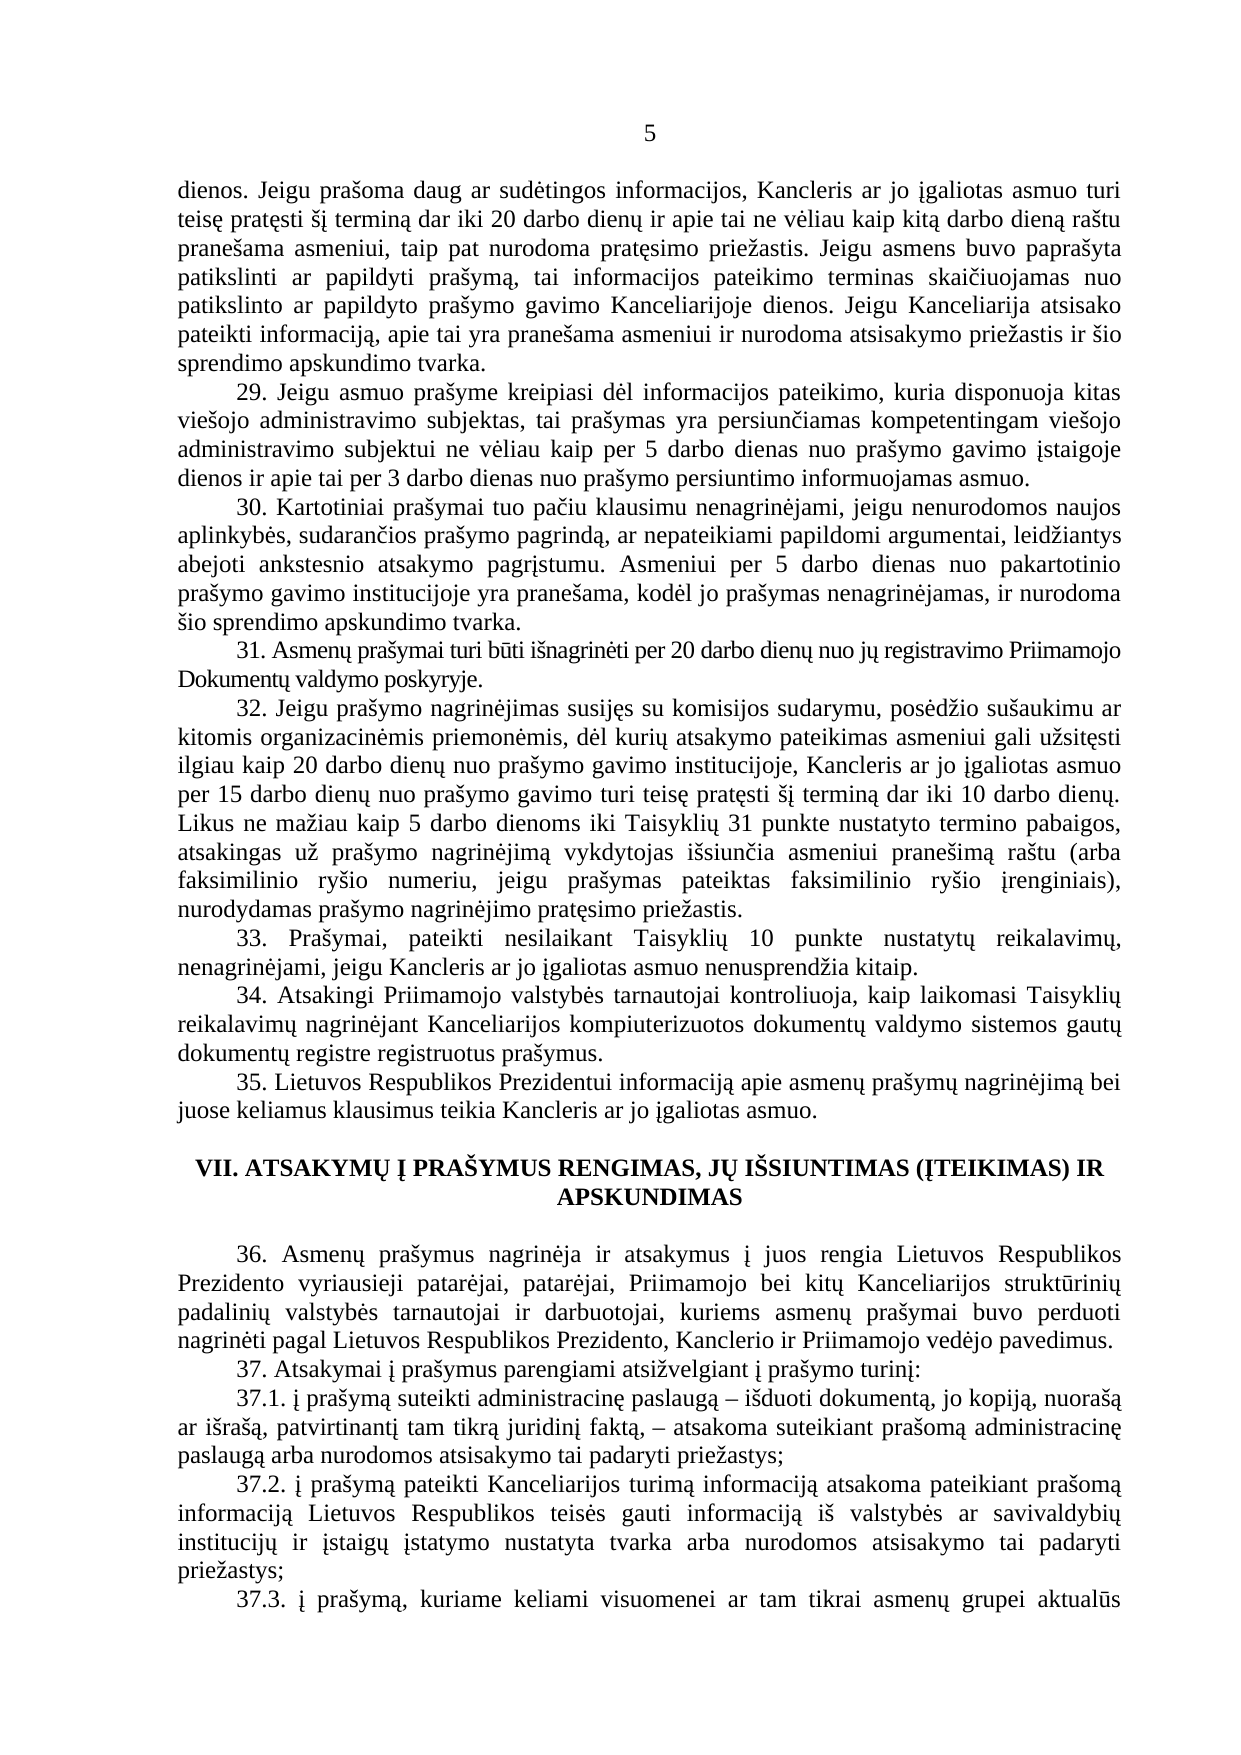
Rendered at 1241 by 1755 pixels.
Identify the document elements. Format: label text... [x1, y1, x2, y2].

text 37.1. į prašymą suteikti administracinę paslaugą – išduoti dokumentą, jo kopiją, nuorašą ar išrašą, patvirtinantį tam tikrą juridinį faktą, – atsakoma suteikiant prašomą administracinę paslaugą arba nurodomos atsisakymo tai padaryti priežastys; [177, 1383, 1122, 1469]
text 31. Asmenų prašymai turi būti išnagrinėti per 20 darbo dienų nuo jų registravimo Priimamojo Dokumentų valdymo poskyryje. [177, 636, 1122, 693]
text 34. Atsakingi Priimamojo valstybės tarnautojai kontroliuoja, kaip laikomasi Taisyklių reikalavimų nagrinėjant Kanceliarijos kompiuterizuotos dokumentų valdymo sistemos gautų dokumentų registre registruotus prašymus. [177, 981, 1122, 1067]
text 29. Jeigu asmuo prašyme kreipiasi dėl informacijos pateikimo, kuria disponuoja kitas viešojo administravimo subjektas, tai prašymas yra persiunčiamas kompetentingam viešojo administravimo subjektui ne vėliau kaip per 5 darbo dienas nuo prašymo gavimo įstaigoje dienos ir apie tai per 3 darbo dienas nuo prašymo persiuntimo informuojamas asmuo. [177, 377, 1122, 492]
text 37.2. į prašymą pateikti Kanceliarijos turimą informaciją atsakoma pateikiant prašomą informaciją Lietuvos Respublikos teisės gauti informaciją iš valstybės ar savivaldybių institucijų ir įstaigų įstatymo nustatyta tvarka arba nurodomos atsisakymo tai padaryti priežastys; [177, 1469, 1122, 1584]
text 37.3. į prašymą, kuriame keliami visuomenei ar tam tikrai asmenų grupei aktualūs [177, 1584, 1122, 1613]
text 32. Jeigu prašymo nagrinėjimas susijęs su komisijos sudarymu, posėdžio sušaukimu ar kitomis organizacinėmis priemonėmis, dėl kurių atsakymo pateikimas asmeniui gali užsitęsti ilgiau kaip 20 darbo dienų nuo prašymo gavimo institucijoje, Kancleris ar jo įgaliotas asmuo per 15 darbo dienų nuo prašymo gavimo turi teisę pratęsti šį terminą dar iki 10 darbo dienų. Likus ne mažiau kaip 5 darbo dienoms iki Taisyklių 31 punkte nustatyto termino pabaigos, atsakingas už prašymo nagrinėjimą vykdytojas išsiunčia asmeniui pranešimą raštu (arba faksimilinio ryšio numeriu, jeigu prašymas pateiktas faksimilinio ryšio įrenginiais), nurodydamas prašymo nagrinėjimo pratęsimo priežastis. [177, 693, 1122, 923]
text 36. Asmenų prašymus nagrinėja ir atsakymus į juos rengia Lietuvos Respublikos Prezidento vyriausieji patarėjai, patarėjai, Priimamojo bei kitų Kanceliarijos struktūrinių padalinių valstybės tarnautojai ir darbuotojai, kuriems asmenų prašymai buvo perduoti nagrinėti pagal Lietuvos Respublikos Prezidento, Kanclerio ir Priimamojo vedėjo pavedimus. [177, 1239, 1122, 1354]
text dienos. Jeigu prašoma daug ar sudėtingos informacijos, Kancleris ar jo įgaliotas asmuo turi teisę pratęsti šį terminą dar iki 20 darbo dienų ir apie tai ne vėliau kaip kitą darbo dieną raštu pranešama asmeniui, taip pat nurodoma pratęsimo priežastis. Jeigu asmens buvo paprašyta patikslinti ar papildyti prašymą, tai informacijos pateikimo terminas skaičiuojamas nuo patikslinto ar papildyto prašymo gavimo Kanceliarijoje dienos. Jeigu Kanceliarija atsisako pateikti informaciją, apie tai yra pranešama asmeniui ir nurodoma atsisakymo priežastis ir šio sprendimo apskundimo tvarka. [177, 176, 1122, 377]
text 37. Atsakymai į prašymus parengiami atsižvelgiant į prašymo turinį: [177, 1354, 1122, 1383]
text 33. Prašymai, pateikti nesilaikant Taisyklių 10 punkte nustatytų reikalavimų, nenagrinėjami, jeigu Kancleris ar jo įgaliotas asmuo nenusprendžia kitaip. [177, 923, 1122, 981]
text VII. ATSAKYMŲ Į PRAŠYMUS RENGIMAS, JŲ IŠSIUNTIMAS (ĮTEIKIMAS) IR APSKUNDIMAS [177, 1153, 1122, 1211]
text 35. Lietuvos Respublikos Prezidentui informaciją apie asmenų prašymų nagrinėjimą bei juose keliamus klausimus teikia Kancleris ar jo įgaliotas asmuo. [177, 1067, 1122, 1124]
text 30. Kartotiniai prašymai tuo pačiu klausimu nenagrinėjami, jeigu nenurodomos naujos aplinkybės, sudarančios prašymo pagrindą, ar nepateikiami papildomi argumentai, leidžiantys abejoti ankstesnio atsakymo pagrįstumu. Asmeniui per 5 darbo dienas nuo pakartotinio prašymo gavimo institucijoje yra pranešama, kodėl jo prašymas nenagrinėjamas, ir nurodoma šio sprendimo apskundimo tvarka. [177, 492, 1122, 636]
